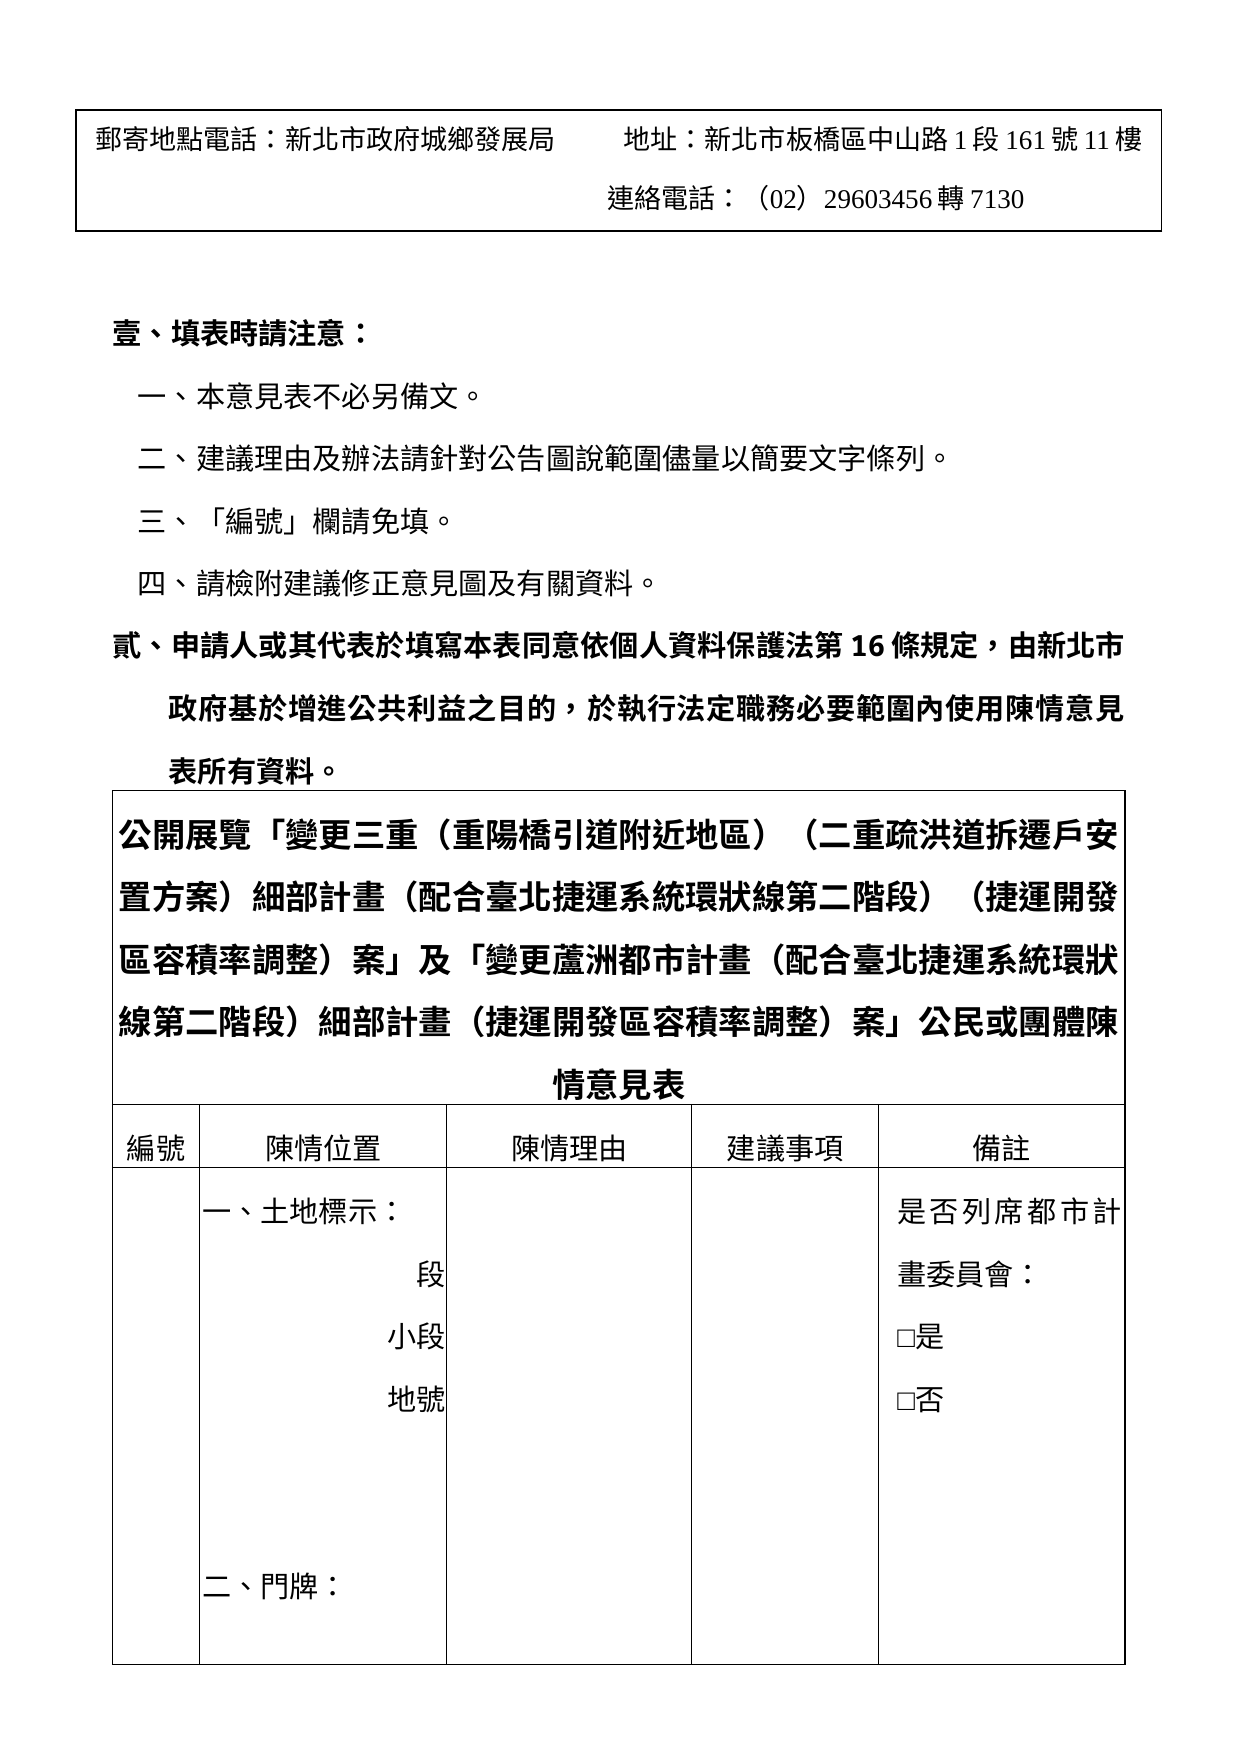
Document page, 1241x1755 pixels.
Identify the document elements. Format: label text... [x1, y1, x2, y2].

text 壹、填表時請注意： [112, 290, 1125, 353]
table_cell 一、土地標示： 段 小段 地號 二、門牌： [200, 1168, 446, 1664]
table_cell 是否列席都市計畫委員會： □是 □否 [879, 1168, 1124, 1664]
text 一、本意見表不必另備文。 [137, 353, 1125, 415]
text 連絡電話：（02）29603456轉7130 [92, 177, 1146, 216]
table_cell 陳情理由 [447, 1105, 691, 1167]
table_header 公開展覽「變更三重（重陽橋引道附近地區）（二重疏洪道拆遷戶安置方案）細部計畫（配合臺北捷運系統環狀線第二階段）（捷運開發區容積率調整）案」及「變更蘆洲都市計畫（配合臺北捷運系統環狀線第二階段）細部計畫（捷運開發區容積率調整）案」公民或團體陳情意見表 [113, 791, 1124, 1104]
text 二、建議理由及辦法請針對公告圖說範圍儘量以簡要文字條列。 [137, 415, 1125, 478]
table_cell [447, 1168, 691, 1664]
table_cell 備註 [879, 1105, 1124, 1167]
table_cell 編號 [113, 1105, 199, 1167]
text 貳、申請人或其代表於填寫本表同意依個人資料保護法第16條規定，由新北市政府基於增進公共利益之目的，於執行法定職務必要範圍內使用陳情意見表所有資料。 [112, 603, 1125, 790]
text 郵寄地點電話：新北市政府城鄉發展局 地址：新北市板橋區中山路1段161號11樓 [92, 118, 1146, 157]
text 四、請檢附建議修正意見圖及有關資料。 [137, 540, 1125, 603]
table_cell [113, 1168, 199, 1664]
table_cell 陳情位置 [200, 1105, 446, 1167]
text 三、「編號」欄請免填。 [137, 478, 1125, 540]
table_cell [692, 1168, 878, 1664]
table_cell 建議事項 [692, 1105, 878, 1167]
